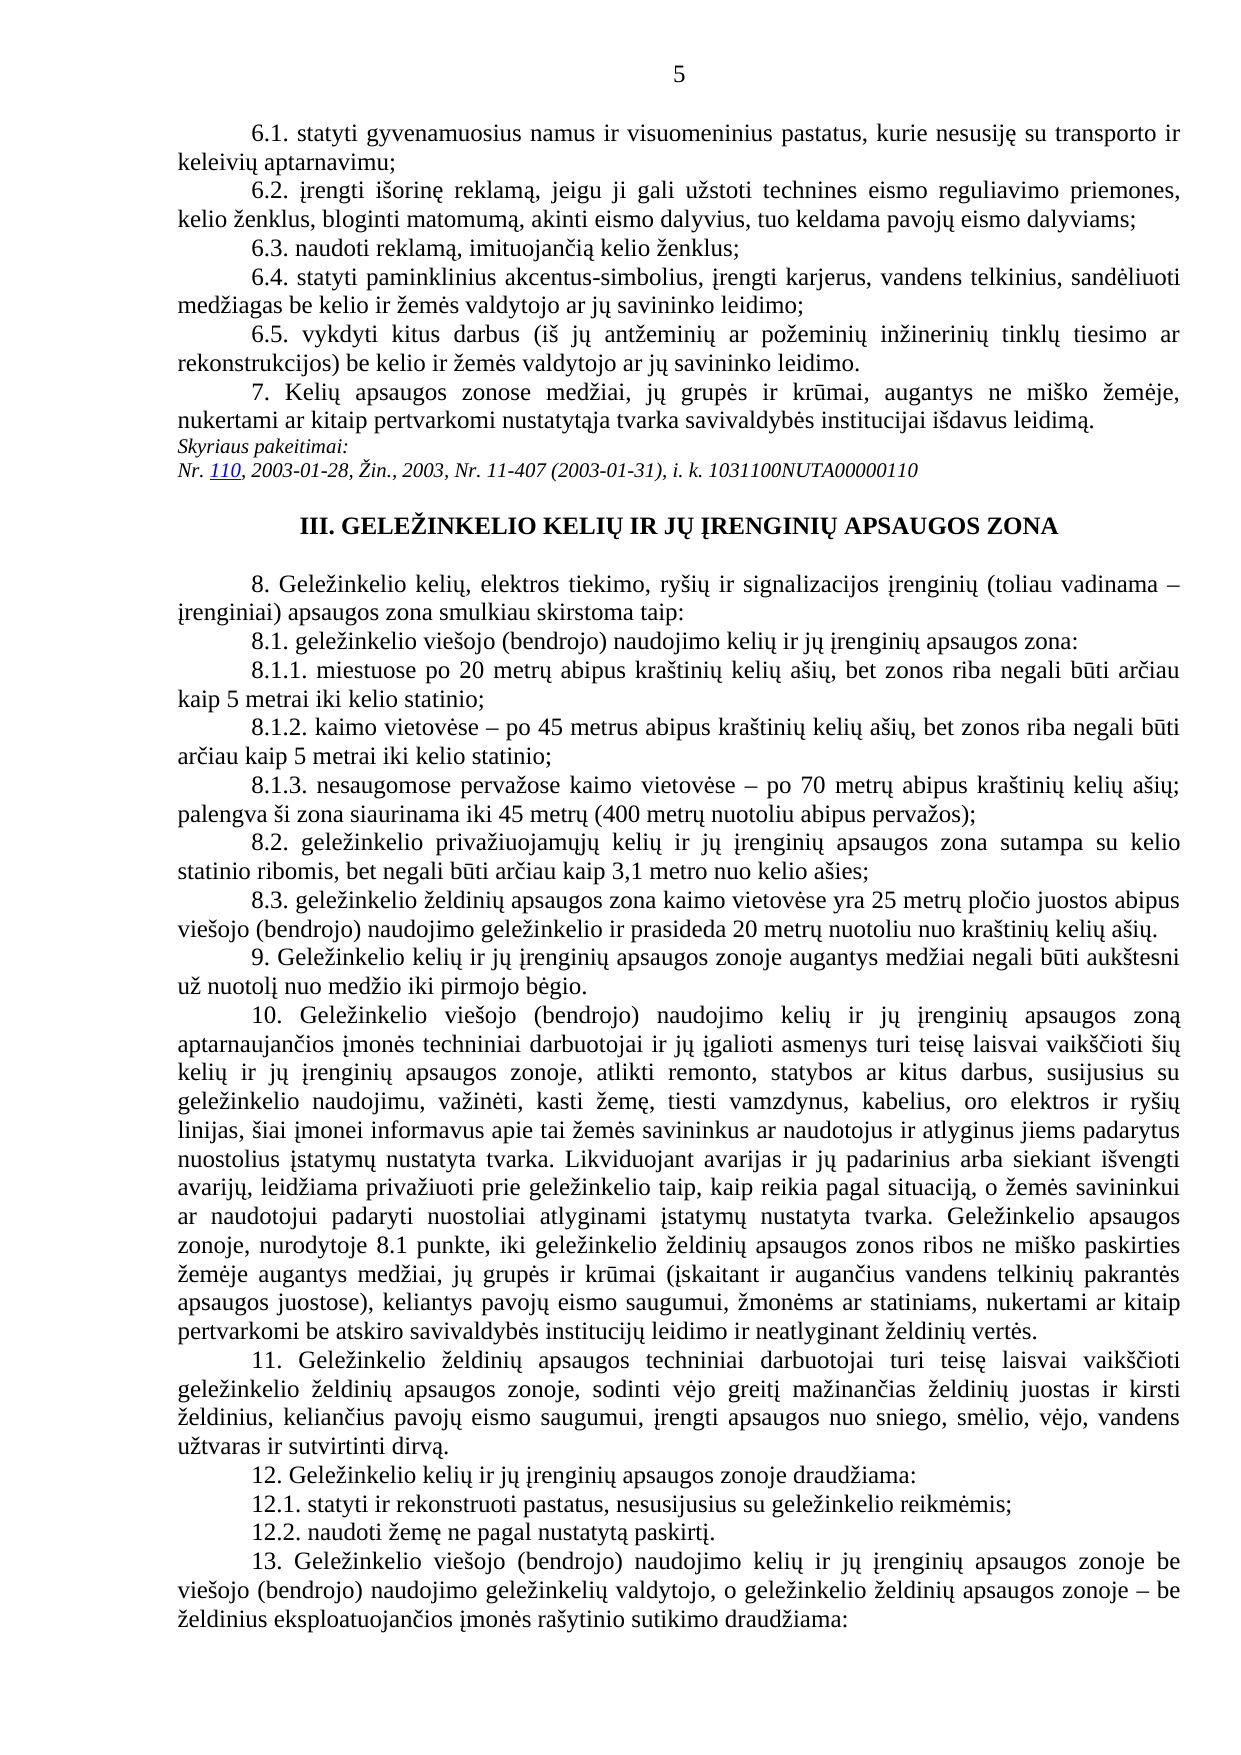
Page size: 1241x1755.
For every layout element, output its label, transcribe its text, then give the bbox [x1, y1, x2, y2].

text 8.1.1. miestuose po 20 metrų abipus kraštinių kelių ašių, bet zonos riba negali būti arčiau kaip 5 metrai iki kelio statinio; [177, 655, 1181, 712]
text 8.3. geležinkelio želdinių apsaugos zona kaimo vietovėse yra 25 metrų pločio juostos abipus viešojo (bendrojo) naudojimo geležinkelio ir prasideda 20 metrų nuotoliu nuo kraštinių kelių ašių. [177, 885, 1181, 942]
text 13. Geležinkelio viešojo (bendrojo) naudojimo kelių ir jų įrenginių apsaugos zonoje be viešojo (bendrojo) naudojimo geležinkelių valdytojo, o geležinkelio želdinių apsaugos zonoje – be želdinius eksploatuojančios įmonės rašytinio sutikimo draudžiama: [177, 1546, 1181, 1632]
text 8.1.3. nesaugomose pervažose kaimo vietovėse – po 70 metrų abipus kraštinių kelių ašių; palengva ši zona siaurinama iki 45 metrų (400 metrų nuotoliu abipus pervažos); [177, 770, 1181, 827]
text 10. Geležinkelio viešojo (bendrojo) naudojimo kelių ir jų įrenginių apsaugos zoną aptarnaujančios įmonės techniniai darbuotojai ir jų įgalioti asmenys turi teisę laisvai vaikščioti šių kelių ir jų įrenginių apsaugos zonoje, atlikti remonto, statybos ar kitus darbus, susijusius su geležinkelio naudojimu, važinėti, kasti žemę, tiesti vamzdynus, kabelius, oro elektros ir ryšių linijas, šiai įmonei informavus apie tai žemės savininkus ar naudotojus ir atlyginus jiems padarytus nuostolius įstatymų nustatyta tvarka. Likviduojant avarijas ir jų padarinius arba siekiant išvengti avarijų, leidžiama privažiuoti prie geležinkelio taip, kaip reikia pagal situaciją, o žemės savininkui ar naudotojui padaryti nuostoliai atlyginami įstatymų nustatyta tvarka. Geležinkelio apsaugos zonoje, nurodytoje 8.1 punkte, iki geležinkelio želdinių apsaugos zonos ribos ne miško paskirties žemėje augantys medžiai, jų grupės ir krūmai (įskaitant ir augančius vandens telkinių pakrantės apsaugos juostose), keliantys pavojų eismo saugumui, žmonėms ar statiniams, nukertami ar kitaip pertvarkomi be atskiro savivaldybės institucijų leidimo ir neatlyginant želdinių vertės. [177, 1000, 1181, 1345]
text 6.4. statyti paminklinius akcentus-simbolius, įrengti karjerus, vandens telkinius, sandėliuoti medžiagas be kelio ir žemės valdytojo ar jų savininko leidimo; [177, 262, 1181, 319]
text 6.1. statyti gyvenamuosius namus ir visuomeninius pastatus, kurie nesusiję su transporto ir keleivių aptarnavimu; [177, 118, 1181, 176]
text 8.2. geležinkelio privažiuojamųjų kelių ir jų įrenginių apsaugos zona sutampa su kelio statinio ribomis, bet negali būti arčiau kaip 3,1 metro nuo kelio ašies; [177, 827, 1181, 885]
text 6.2. įrengti išorinę reklamą, jeigu ji gali užstoti technines eismo reguliavimo priemones, kelio ženklus, bloginti matomumą, akinti eismo dalyvius, tuo keldama pavojų eismo dalyviams; [177, 176, 1181, 233]
text 12.1. statyti ir rekonstruoti pastatus, nesusijusius su geležinkelio reikmėmis; [177, 1489, 1181, 1517]
text 11. Geležinkelio želdinių apsaugos techniniai darbuotojai turi teisę laisvai vaikščioti geležinkelio želdinių apsaugos zonoje, sodinti vėjo greitį mažinančias želdinių juostas ir kirsti želdinius, keliančius pavojų eismo saugumui, įrengti apsaugos nuo sniego, smėlio, vėjo, vandens užtvaras ir sutvirtinti dirvą. [177, 1345, 1181, 1460]
text 7. Kelių apsaugos zonose medžiai, jų grupės ir krūmai, augantys ne miško žemėje, nukertami ar kitaip pertvarkomi nustatytąja tvarka savivaldybės institucijai išdavus leidimą. [177, 377, 1181, 434]
text Nr. 110, 2003-01-28, Žin., 2003, Nr. 11-407 (2003-01-31), i. k. 1031100NUTA00000110 [177, 458, 1181, 482]
text III. GELEŽINKELIO KELIŲ IR JŲ ĮRENGINIŲ APSAUGOS ZONA [177, 511, 1181, 540]
text 8.1. geležinkelio viešojo (bendrojo) naudojimo kelių ir jų įrenginių apsaugos zona: [177, 626, 1181, 655]
text 6.5. vykdyti kitus darbus (iš jų antžeminių ar požeminių inžinerinių tinklų tiesimo ar rekonstrukcijos) be kelio ir žemės valdytojo ar jų savininko leidimo. [177, 319, 1181, 377]
text 12.2. naudoti žemę ne pagal nustatytą paskirtį. [177, 1517, 1181, 1546]
text 8. Geležinkelio kelių, elektros tiekimo, ryšių ir signalizacijos įrenginių (toliau vadinama – įrenginiai) apsaugos zona smulkiau skirstoma taip: [177, 569, 1181, 626]
text 12. Geležinkelio kelių ir jų įrenginių apsaugos zonoje draudžiama: [177, 1460, 1181, 1489]
text Skyriaus pakeitimai: [177, 434, 1181, 458]
text 9. Geležinkelio kelių ir jų įrenginių apsaugos zonoje augantys medžiai negali būti aukštesni už nuotolį nuo medžio iki pirmojo bėgio. [177, 942, 1181, 1000]
text 8.1.2. kaimo vietovėse – po 45 metrus abipus kraštinių kelių ašių, bet zonos riba negali būti arčiau kaip 5 metrai iki kelio statinio; [177, 712, 1181, 770]
text 6.3. naudoti reklamą, imituojančią kelio ženklus; [177, 233, 1181, 262]
